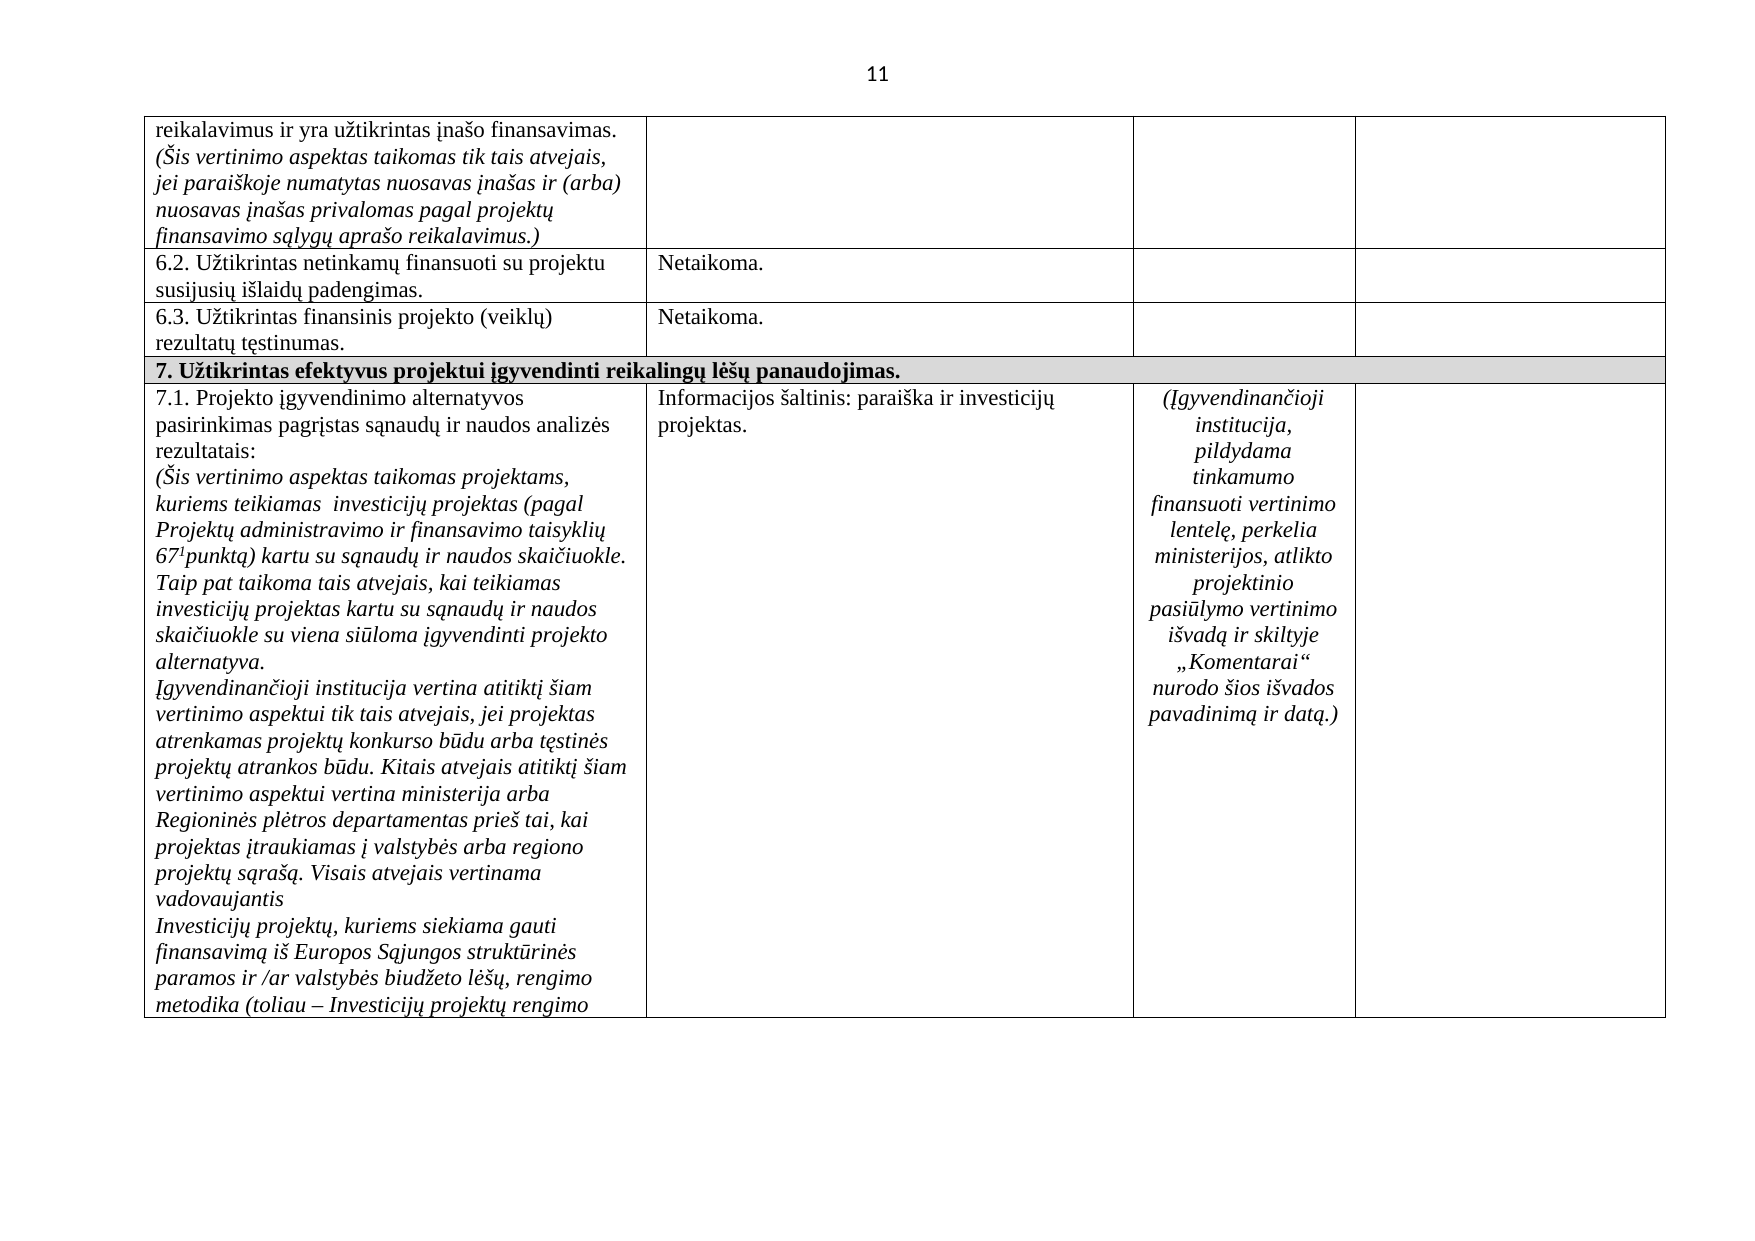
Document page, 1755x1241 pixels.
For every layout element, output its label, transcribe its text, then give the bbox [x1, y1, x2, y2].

table_cell 7.1. Projekto įgyvendinimo alternatyvos pasirinkimas pagrįstas sąnaudų ir naudos analizės rezultatais: (Šis vertinimo aspektas taikomas projektams, kuriems teikiamas investicijų projektas (pagal Projektų administravimo ir finansavimo taisyklių 671punktą) kartu su sąnaudų ir naudos skaičiuokle. Taip pat taikoma tais atvejais, kai teikiamas investicijų projektas kartu su sąnaudų ir naudos skaičiuokle su viena siūloma įgyvendinti projekto alternatyva. Įgyvendinančioji institucija vertina atitiktį šiam vertinimo aspektui tik tais atvejais, jei projektas atrenkamas projektų konkurso būdu arba tęstinės projektų atrankos būdu. Kitais atvejais atitiktį šiam vertinimo aspektui vertina ministerija arba Regioninės plėtros departamentas prieš tai, kai projektas įtraukiamas į valstybės arba regiono projektų sąrašą. Visais atvejais vertinama vadovaujantis Investicijų projektų, kuriems siekiama gauti finansavimą iš Europos Sąjungos struktūrinės paramos ir /ar valstybės biudžeto lėšų, rengimo metodika (toliau – Investicijų projektų rengimo [145, 384, 646, 1017]
table_cell Netaikoma. [647, 303, 1133, 356]
table_cell 6.2. Užtikrintas netinkamų finansuoti su projektu susijusių išlaidų padengimas. [145, 249, 646, 302]
table_cell [1134, 249, 1355, 302]
table_cell Informacijos šaltinis: paraiška ir investicijų projektas. [647, 384, 1133, 1017]
table_cell [1356, 303, 1665, 356]
table_cell 6.3. Užtikrintas finansinis projekto (veiklų) rezultatų tęstinumas. [145, 303, 646, 356]
table_cell [1356, 117, 1665, 248]
table_cell [1356, 384, 1665, 1017]
table_cell 7. Užtikrintas efektyvus projektui įgyvendinti reikalingų lėšų panaudojimas. [145, 357, 1665, 383]
table_cell [1356, 249, 1665, 302]
table_cell Netaikoma. [647, 249, 1133, 302]
table_cell reikalavimus ir yra užtikrintas įnašo finansavimas. (Šis vertinimo aspektas taikomas tik tais atvejais, jei paraiškoje numatytas nuosavas įnašas ir (arba) nuosavas įnašas privalomas pagal projektų finansavimo sąlygų aprašo reikalavimus.) [145, 117, 646, 248]
table_cell [1134, 303, 1355, 356]
table_cell [647, 117, 1133, 248]
table_cell [1134, 117, 1355, 248]
table_cell (Įgyvendinančioji institucija, pildydama tinkamumo finansuoti vertinimo lentelę, perkelia ministerijos, atlikto projektinio pasiūlymo vertinimo išvadą ir skiltyje „Komentarai“ nurodo šios išvados pavadinimą ir datą.) [1134, 384, 1355, 1017]
